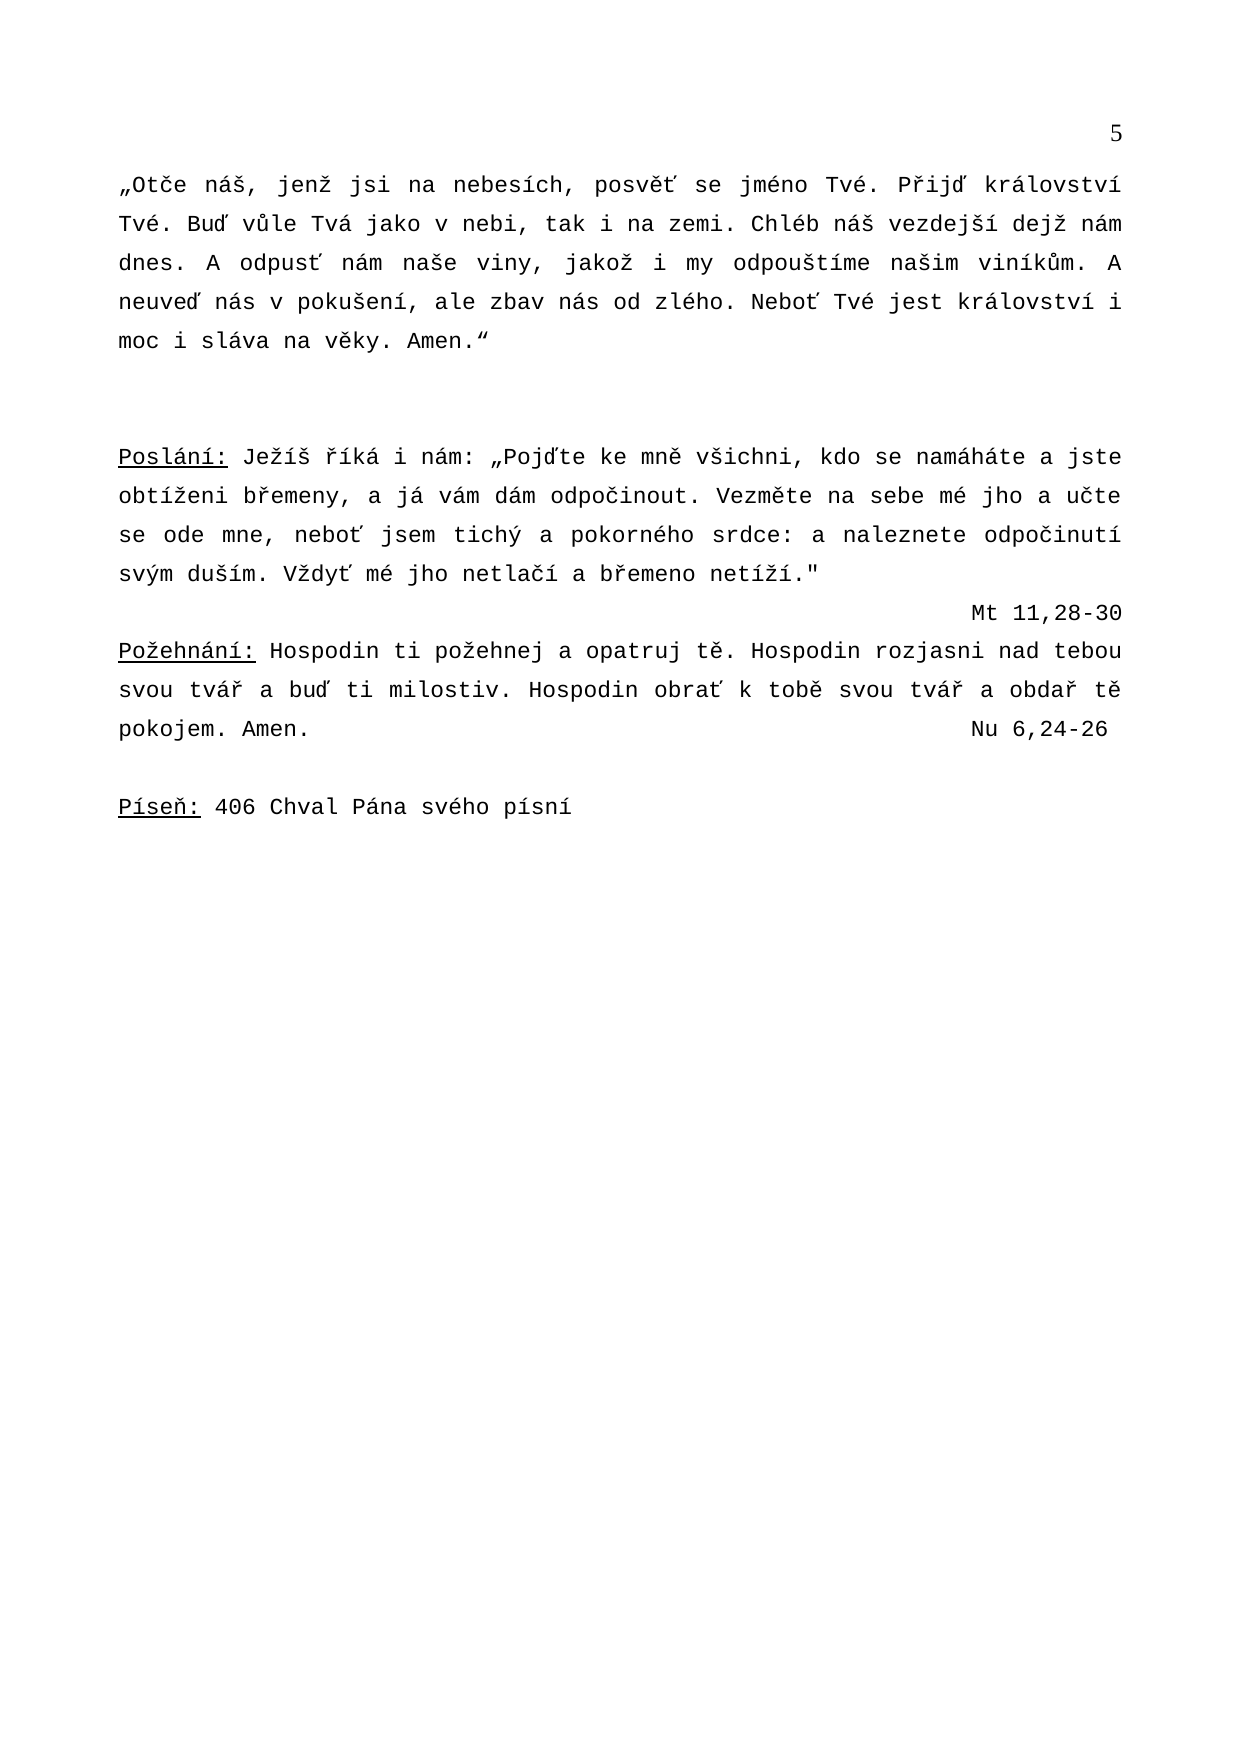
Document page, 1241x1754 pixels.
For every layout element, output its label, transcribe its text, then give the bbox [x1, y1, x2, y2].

text Požehnání: Hospodin ti požehnej a opatruj tě. Hospodin rozjasni nad tebou svou tvář a buď ti milostiv. Hospodin obrať k tobě svou tvář a obdař tě pokojem. Amen. Nu 6,24-26 [118, 640, 1122, 743]
text Mt 11,28-30 [118, 601, 1122, 627]
text „Otče náš, jenž jsi na nebesích, posvěť se jméno Tvé. Přijď království Tvé. Buď vůle Tvá jako v nebi, tak i na zemi. Chléb náš vezdejší dejž nám dnes. A odpusť nám naše viny, jakož i my odpouštíme našim viníkům. A neuveď nás v pokušení, ale zbav nás od zlého. Neboť Tvé jest království i moc i sláva na věky. Amen.“ [118, 173, 1122, 355]
text Píseň: 406 Chval Pána svého písní [118, 795, 1122, 821]
text Poslání: Ježíš říká i nám: „Pojďte ke mně všichni, kdo se namáháte a jste obtíženi břemeny, a já vám dám odpočinout. Vezměte na sebe mé jho a učte se ode mne, neboť jsem tichý a pokorného srdce: a naleznete odpočinutí svým duším. Vždyť mé jho netlačí a břemeno netíží." [118, 446, 1122, 588]
